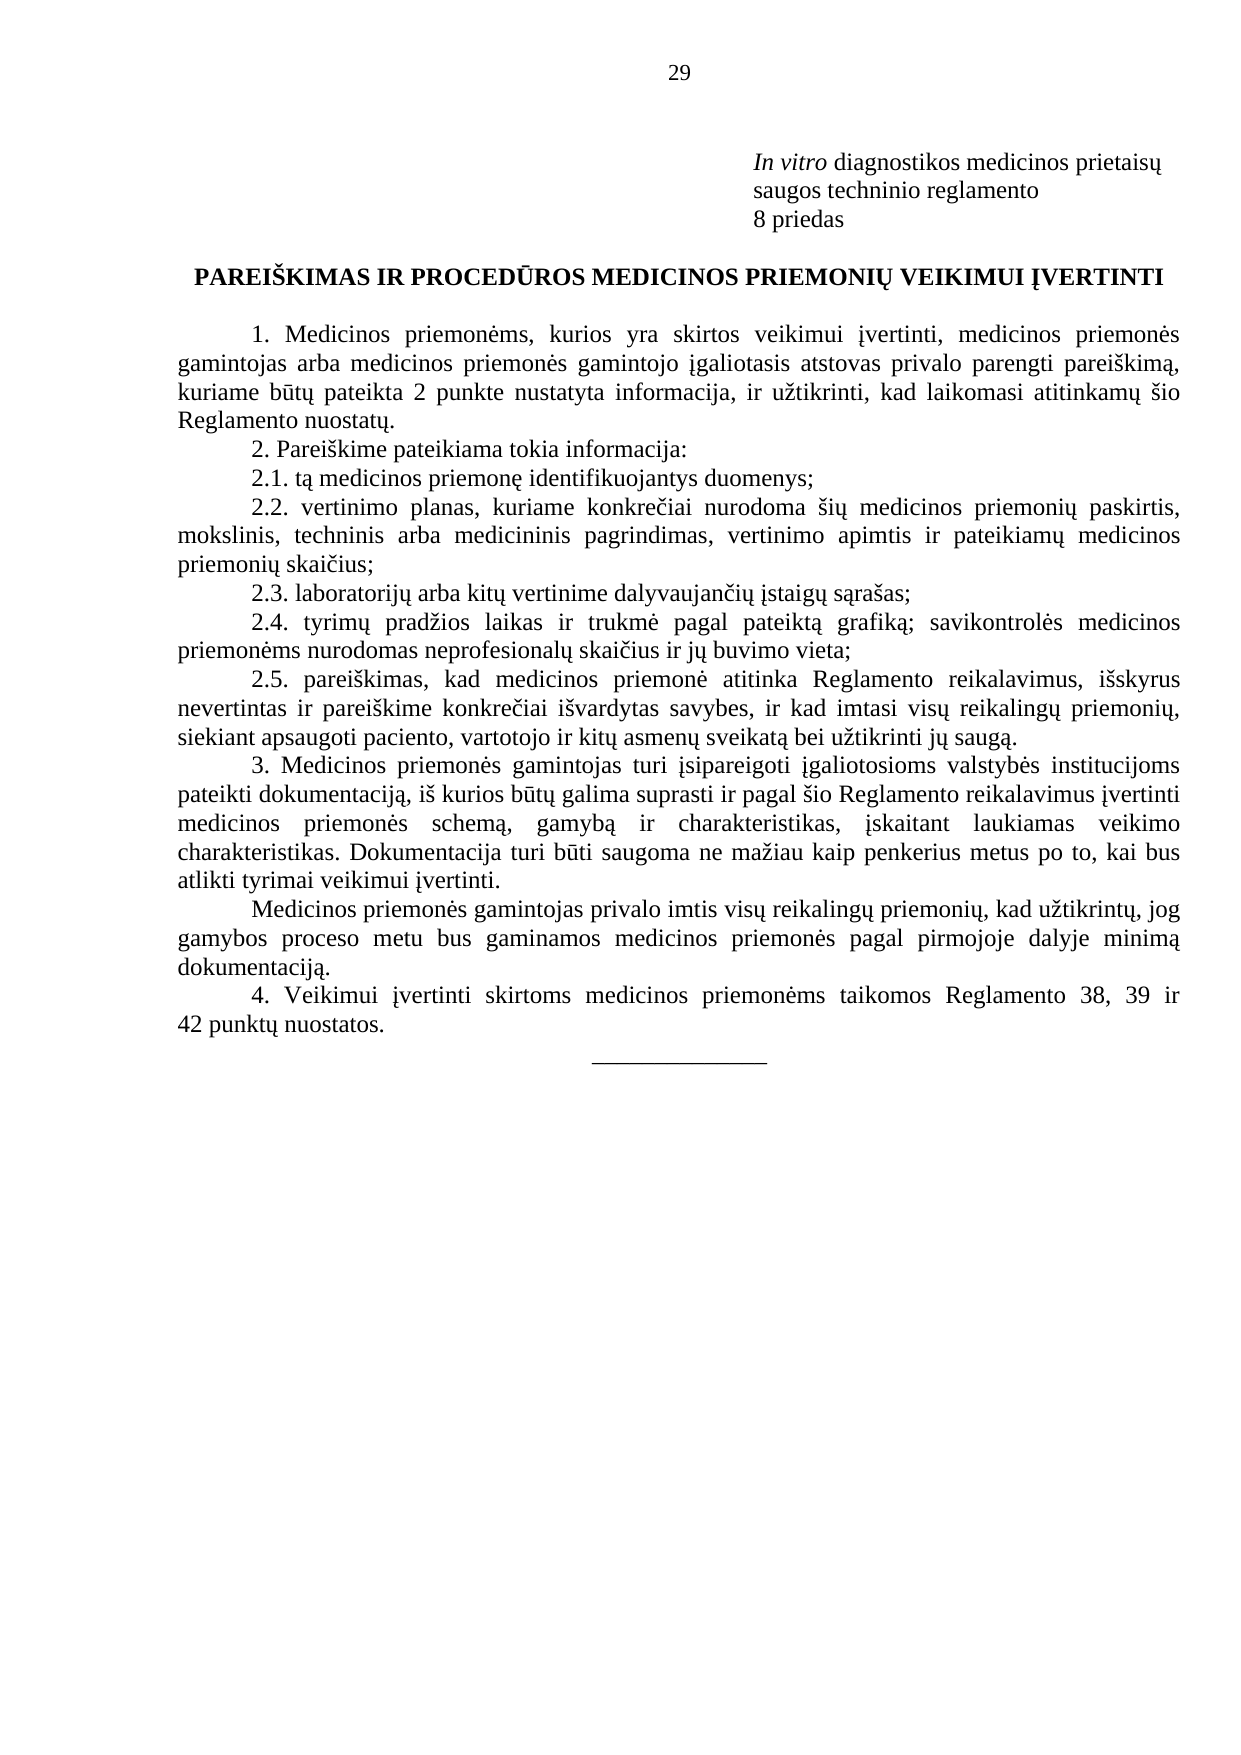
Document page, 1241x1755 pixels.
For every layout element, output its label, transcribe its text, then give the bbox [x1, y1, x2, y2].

text 2.5. pareiškimas, kad medicinos priemonė atitinka Reglamento reikalavimus, išskyrus nevertintas ir pareiškime konkrečiai išvardytas savybes, ir kad imtasi visų reikalingų priemonių, siekiant apsaugoti paciento, vartotojo ir kitų asmenų sveikatą bei užtikrinti jų saugą. [177, 664, 1181, 751]
text In vitro diagnostikos medicinos prietaisų [753, 147, 1181, 176]
text saugos techninio reglamento [753, 176, 1181, 204]
text 3. Medicinos priemonės gamintojas turi įsipareigoti įgaliotosioms valstybės institucijoms pateikti dokumentaciją, iš kurios būtų galima suprasti ir pagal šio Reglamento reikalavimus įvertinti medicinos priemonės schemą, gamybą ir charakteristikas, įskaitant laukiamas veikimo charakteristikas. Dokumentacija turi būti saugoma ne mažiau kaip penkerius metus po to, kai bus atlikti tyrimai veikimui įvertinti. [177, 751, 1181, 894]
text 2.4. tyrimų pradžios laikas ir trukmė pagal pateiktą grafiką; savikontrolės medicinos priemonėms nurodomas neprofesionalų skaičius ir jų buvimo vieta; [177, 607, 1181, 664]
text PAREIŠKIMAS IR PROCEDŪROS medicinos priemonių VEIKIMUI ĮVERTINTI [177, 262, 1181, 291]
text Medicinos priemonės gamintojas privalo imtis visų reikalingų priemonių, kad užtikrintų, jog gamybos proceso metu bus gaminamos medicinos priemonės pagal pirmojoje dalyje minimą dokumentaciją. [177, 894, 1181, 981]
text 4. Veikimui įvertinti skirtoms medicinos priemonėms taikomos Reglamento 38, 39 ir 42 punktų nuostatos. [177, 981, 1181, 1038]
text 2.2. vertinimo planas, kuriame konkrečiai nurodoma šių medicinos priemonių paskirtis, mokslinis, techninis arba medicininis pagrindimas, vertinimo apimtis ir pateikiamų medicinos priemonių skaičius; [177, 492, 1181, 578]
text ______________ [177, 1038, 1181, 1067]
text 1. Medicinos priemonėms, kurios yra skirtos veikimui įvertinti, medicinos priemonės gamintojas arba medicinos priemonės gamintojo įgaliotasis atstovas privalo parengti pareiškimą, kuriame būtų pateikta 2 punkte nustatyta informacija, ir užtikrinti, kad laikomasi atitinkamų šio Reglamento nuostatų. [177, 319, 1181, 434]
text 2.1. tą medicinos priemonę identifikuojantys duomenys; [177, 463, 1181, 492]
text 8 priedas [753, 204, 1181, 233]
text 2.3. laboratorijų arba kitų vertinime dalyvaujančių įstaigų sąrašas; [177, 578, 1181, 607]
text 2. Pareiškime pateikiama tokia informacija: [177, 434, 1181, 463]
